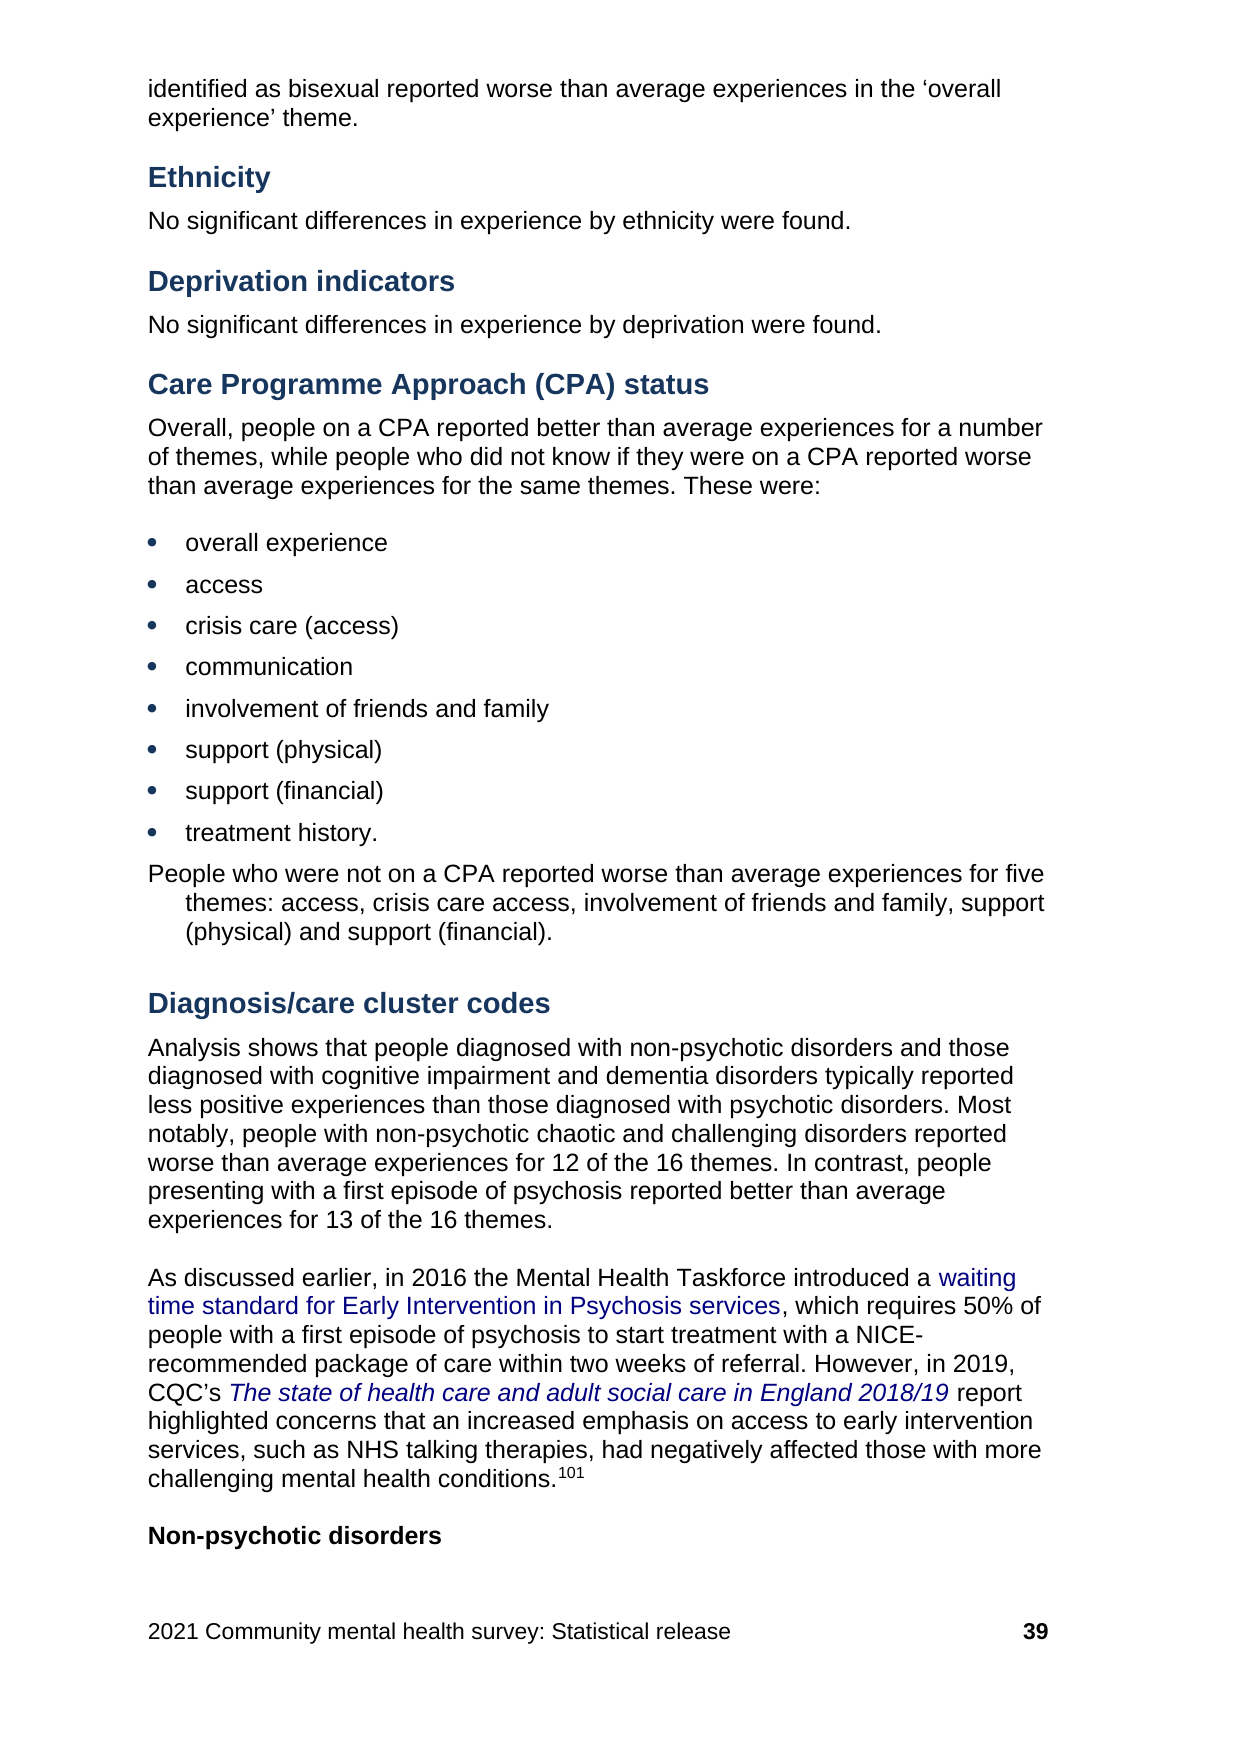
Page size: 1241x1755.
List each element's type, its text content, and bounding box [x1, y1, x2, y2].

list crisis care (access) [148, 611, 1048, 640]
list support (financial) [148, 776, 1048, 805]
list communication [148, 652, 1048, 681]
text Analysis shows that people diagnosed with non-psychotic disorders and those diagnosed with cognitive impairment and dementia disorders typically reported less positive experiences than those diagnosed with psychotic disorders. Most notably, people with non-psychotic chaotic and challenging disorders reported worse than average experiences for 12 of the 16 themes. In contrast, people presenting with a first episode of psychosis reported better than average experiences for 13 of the 16 themes. [148, 1033, 1048, 1234]
text identified as bisexual reported worse than average experiences in the ‘overall experience’ theme. [148, 74, 1048, 131]
list treatment history. [148, 818, 1048, 847]
text No significant differences in experience by deprivation were found. [148, 310, 1048, 338]
text Overall, people on a CPA reported better than average experiences for a number of themes, while people who did not know if they were on a CPA reported worse than average experiences for the same themes. These were: [148, 413, 1048, 499]
list support (physical) [148, 735, 1048, 764]
text Deprivation indicators [148, 264, 1048, 297]
list access [148, 569, 1048, 598]
text As discussed earlier, in 2016 the Mental Health Taskforce introduced a waiting time standard for Early Intervention in Psychosis services, which requires 50% of people with a first episode of psychosis to start treatment with a NICE-recommended package of care within two weeks of referral. However, in 2019, CQC’s The state of health care and adult social care in England 2018/19 report highlighted concerns that an increased emphasis on access to early intervention services, such as NHS talking therapies, had negatively affected those with more challenging mental health conditions. [148, 1263, 1048, 1493]
list overall experience [148, 528, 1048, 557]
text Diagnosis/care cluster codes [148, 987, 1048, 1020]
text No significant differences in experience by ethnicity were found. [148, 206, 1048, 235]
text Care Programme Approach (CPA) status [148, 367, 1048, 401]
text Ethnicity [148, 160, 1048, 194]
text People who were not on a CPA reported worse than average experiences for five themes: access, crisis care access, involvement of friends and family, support (physical) and support (financial). [148, 859, 1048, 945]
list involvement of friends and family [148, 694, 1048, 722]
text Non-psychotic disorders [148, 1521, 1048, 1550]
